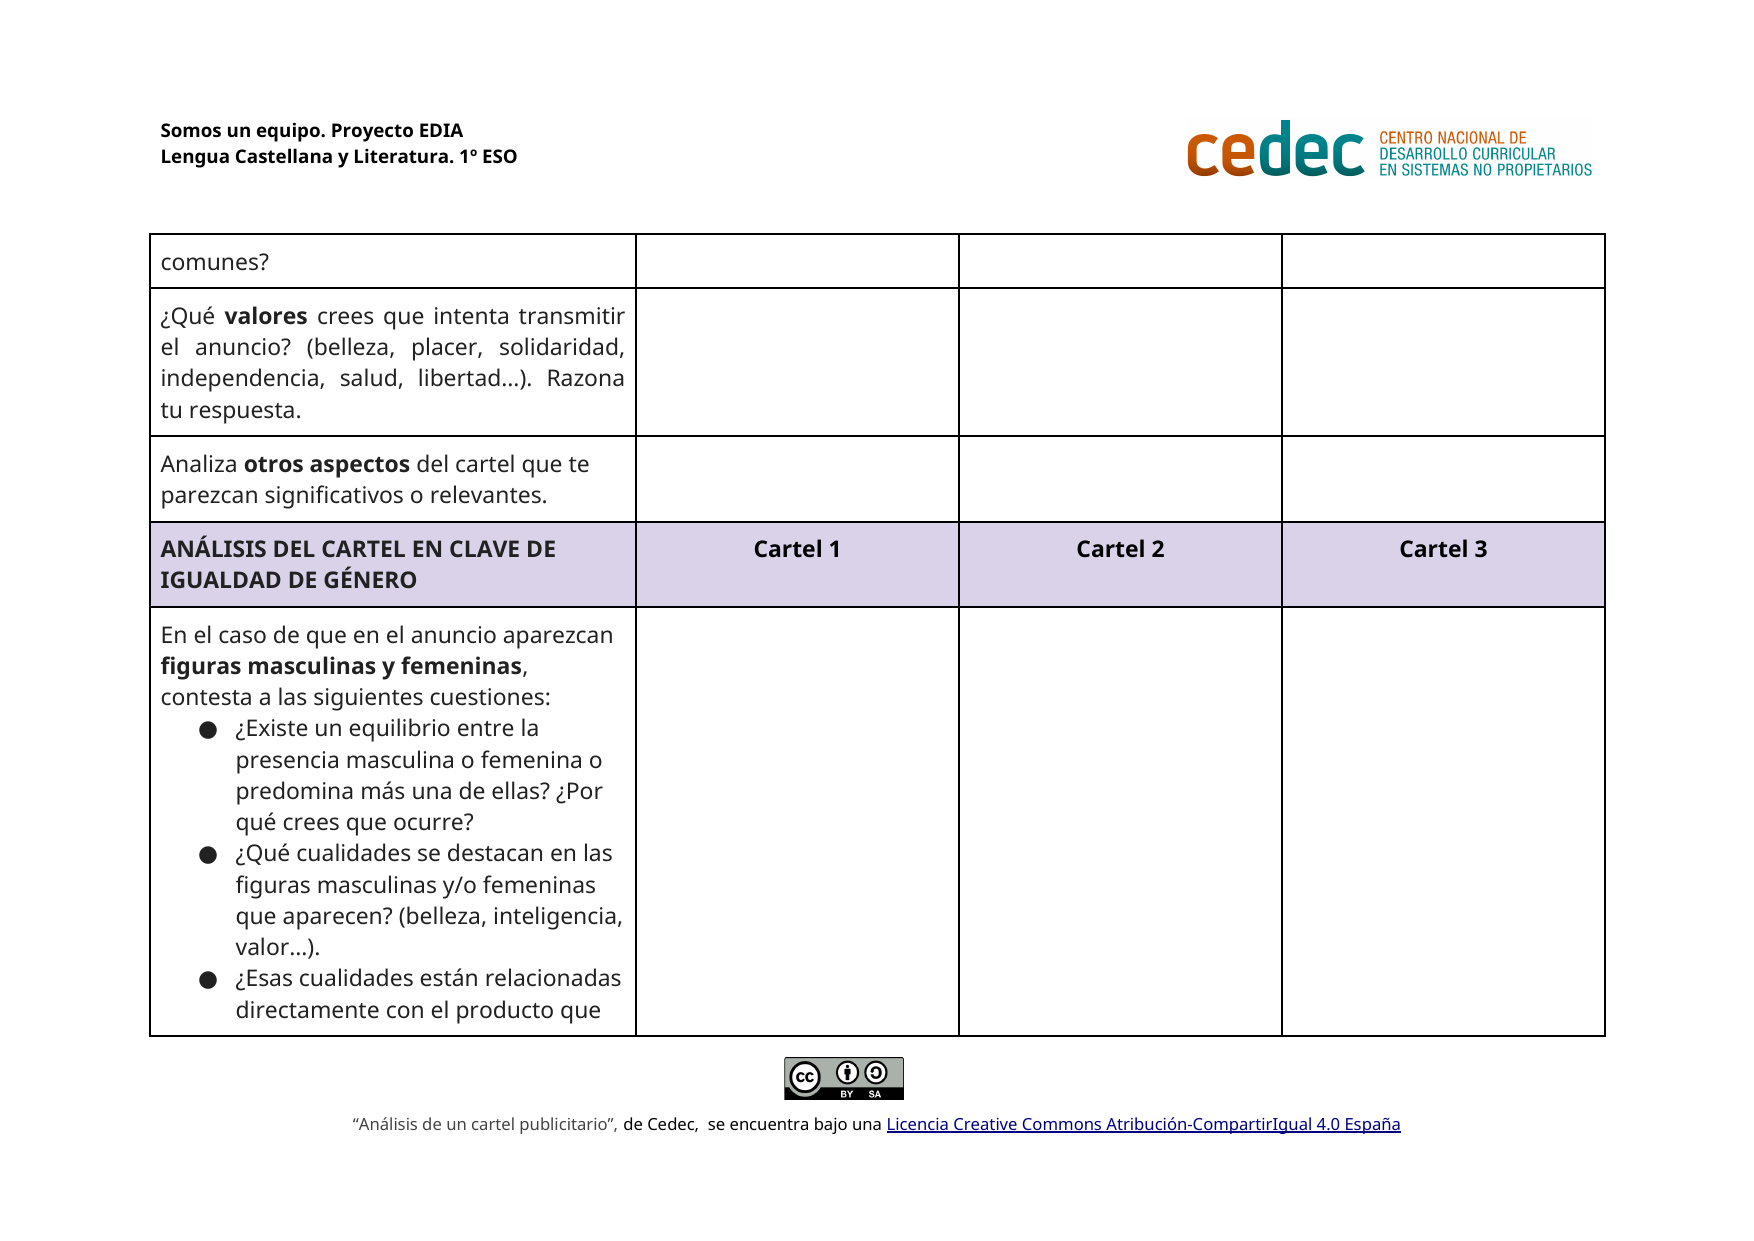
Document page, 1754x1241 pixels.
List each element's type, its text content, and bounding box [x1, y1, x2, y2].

table_cell [960, 437, 1281, 521]
picture [1186, 117, 1594, 178]
table_cell comunes? [151, 235, 635, 287]
table_cell [637, 608, 958, 1035]
picture [784, 1057, 904, 1100]
table_cell [1283, 437, 1604, 521]
table_cell En el caso de que en el anuncio aparezcan figuras masculinas y femeninas, contesta a las siguientes cuestiones: ¿Existe un equilibrio entre la presencia masculina o femenina o predomina más una de ellas? ¿Por qué crees que ocurre? ¿Qué cualidades se destacan en las figuras masculinas y/o femeninas que aparecen? (belleza, inteligencia, valor…). ¿Esas cualidades están relacionadas directamente con el producto que [151, 608, 635, 1035]
table_cell [637, 289, 958, 435]
table_cell [960, 289, 1281, 435]
table_cell Cartel 1 [637, 523, 958, 606]
table_cell ANÁLISIS DEL CARTEL EN CLAVE DE IGUALDAD DE GÉNERO [151, 523, 635, 606]
table_cell ¿Qué valores crees que intenta transmitir el anuncio? (belleza, placer, solidaridad, independencia, salud, libertad…). Razona tu respuesta. [151, 289, 635, 435]
table_cell Analiza otros aspectos del cartel que te parezcan significativos o relevantes. [151, 437, 635, 521]
table_cell [1283, 289, 1604, 435]
table_cell [1283, 608, 1604, 1035]
table_cell [960, 235, 1281, 287]
table_cell Cartel 2 [960, 523, 1281, 606]
table_cell Cartel 3 [1283, 523, 1604, 606]
table_cell [637, 235, 958, 287]
table_cell [960, 608, 1281, 1035]
table_cell [1283, 235, 1604, 287]
table_cell [637, 437, 958, 521]
